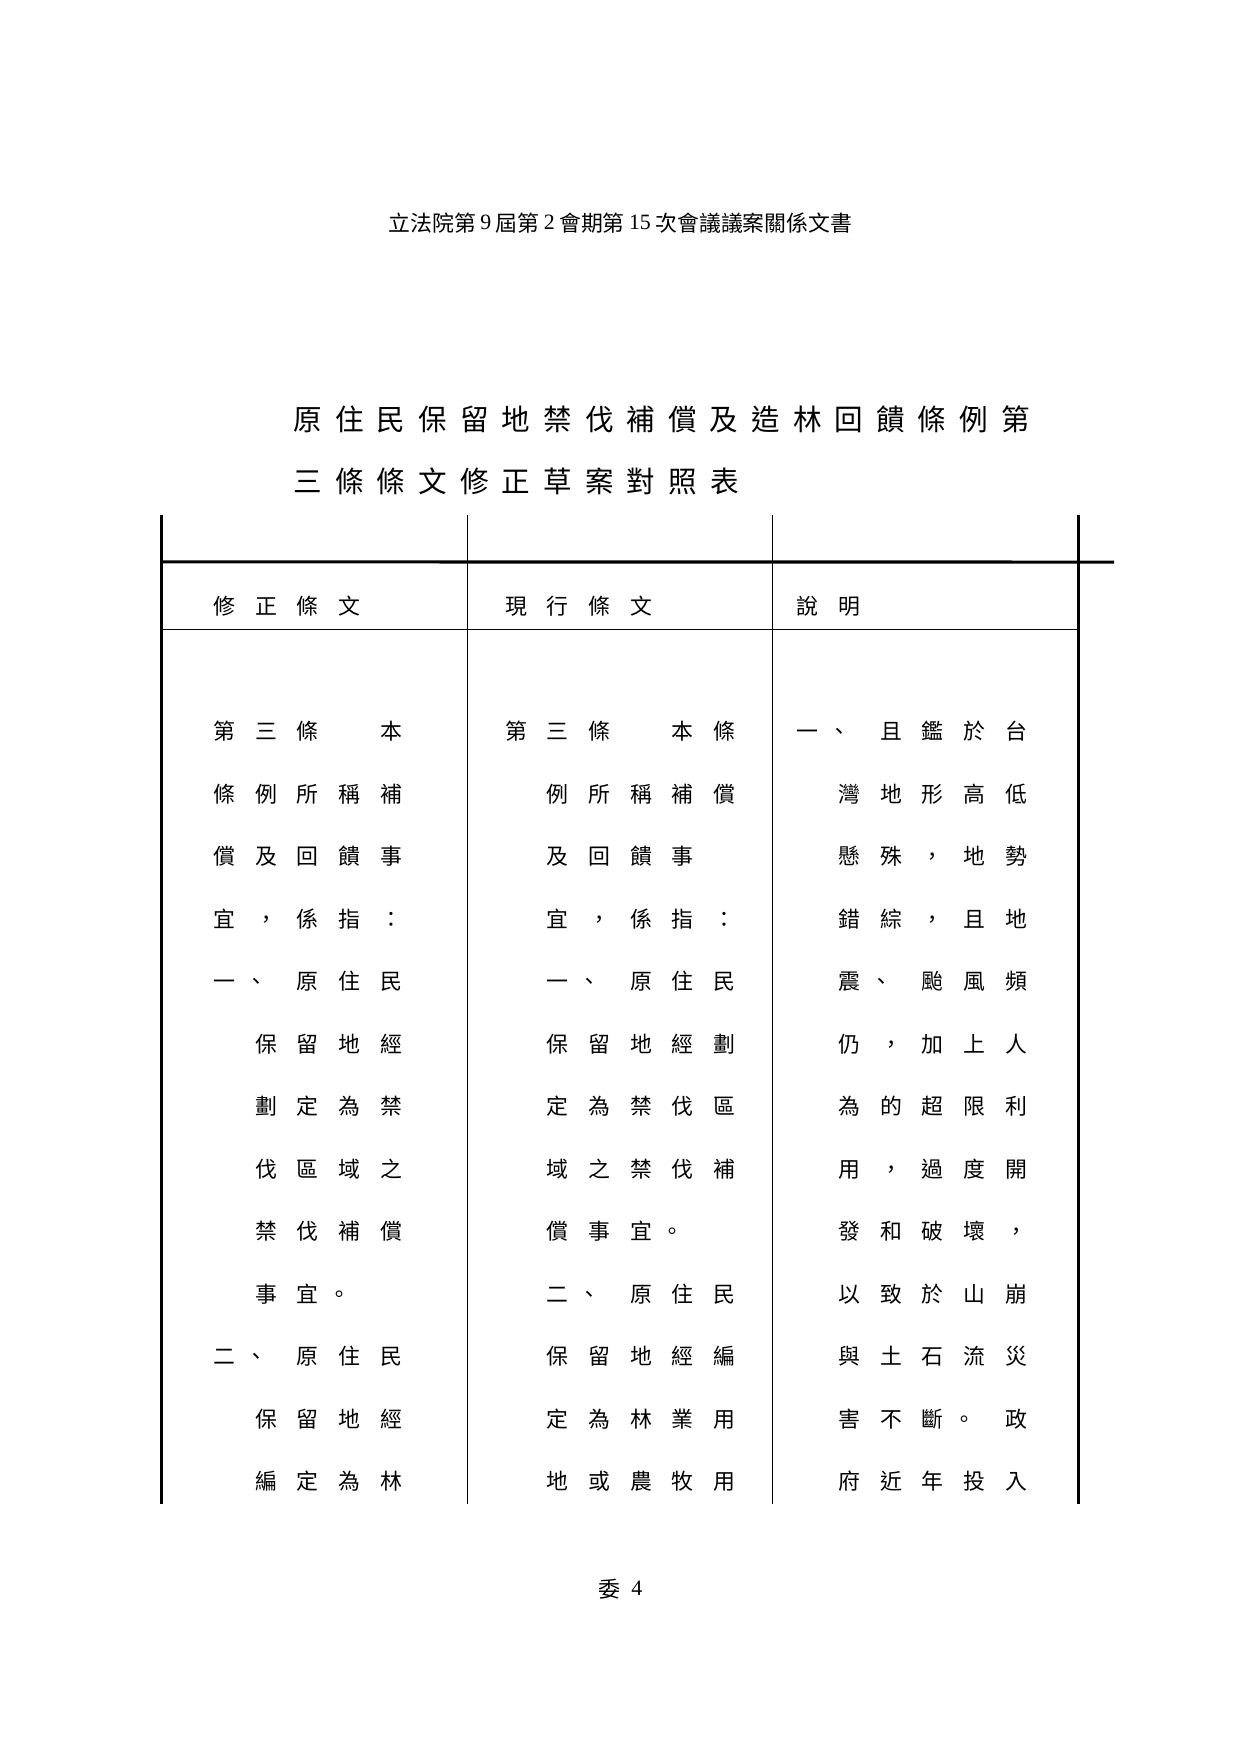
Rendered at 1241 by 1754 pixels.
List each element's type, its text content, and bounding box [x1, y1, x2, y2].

table_cell 第三條 本條例所稱補償及回饋事宜，係指： 一、原住民保留地經劃定為禁伐區域之禁伐補償事宜。 二、原住民保留地經編定為林業用地或農牧用 [468, 630, 772, 1504]
table_cell 第三條 本條例所稱補償及回饋事宜，係指： 一、原住民保留地經劃定為禁伐區域之禁伐補償事宜。 二、原住民保留地經編定為林 [163, 630, 467, 1504]
table_cell [773, 515, 1077, 560]
table_cell 現行條文 [468, 564, 772, 629]
table_header 原住民保留地禁伐補償及造林回饋條例第三條條文修正草案對照表 [162, 313, 1078, 515]
table_cell [468, 515, 772, 560]
table_cell [163, 515, 467, 560]
table_cell 一、且鑑於台灣地形高低懸殊，地勢錯綜，且地震、颱風頻仍，加上人為的超限利用，過度開發和破壞，以致於山崩與土石流災害不斷。政府近年投入 [773, 630, 1077, 1504]
table_cell 修正條文 [163, 564, 467, 629]
table_cell 說明 [773, 564, 1077, 629]
